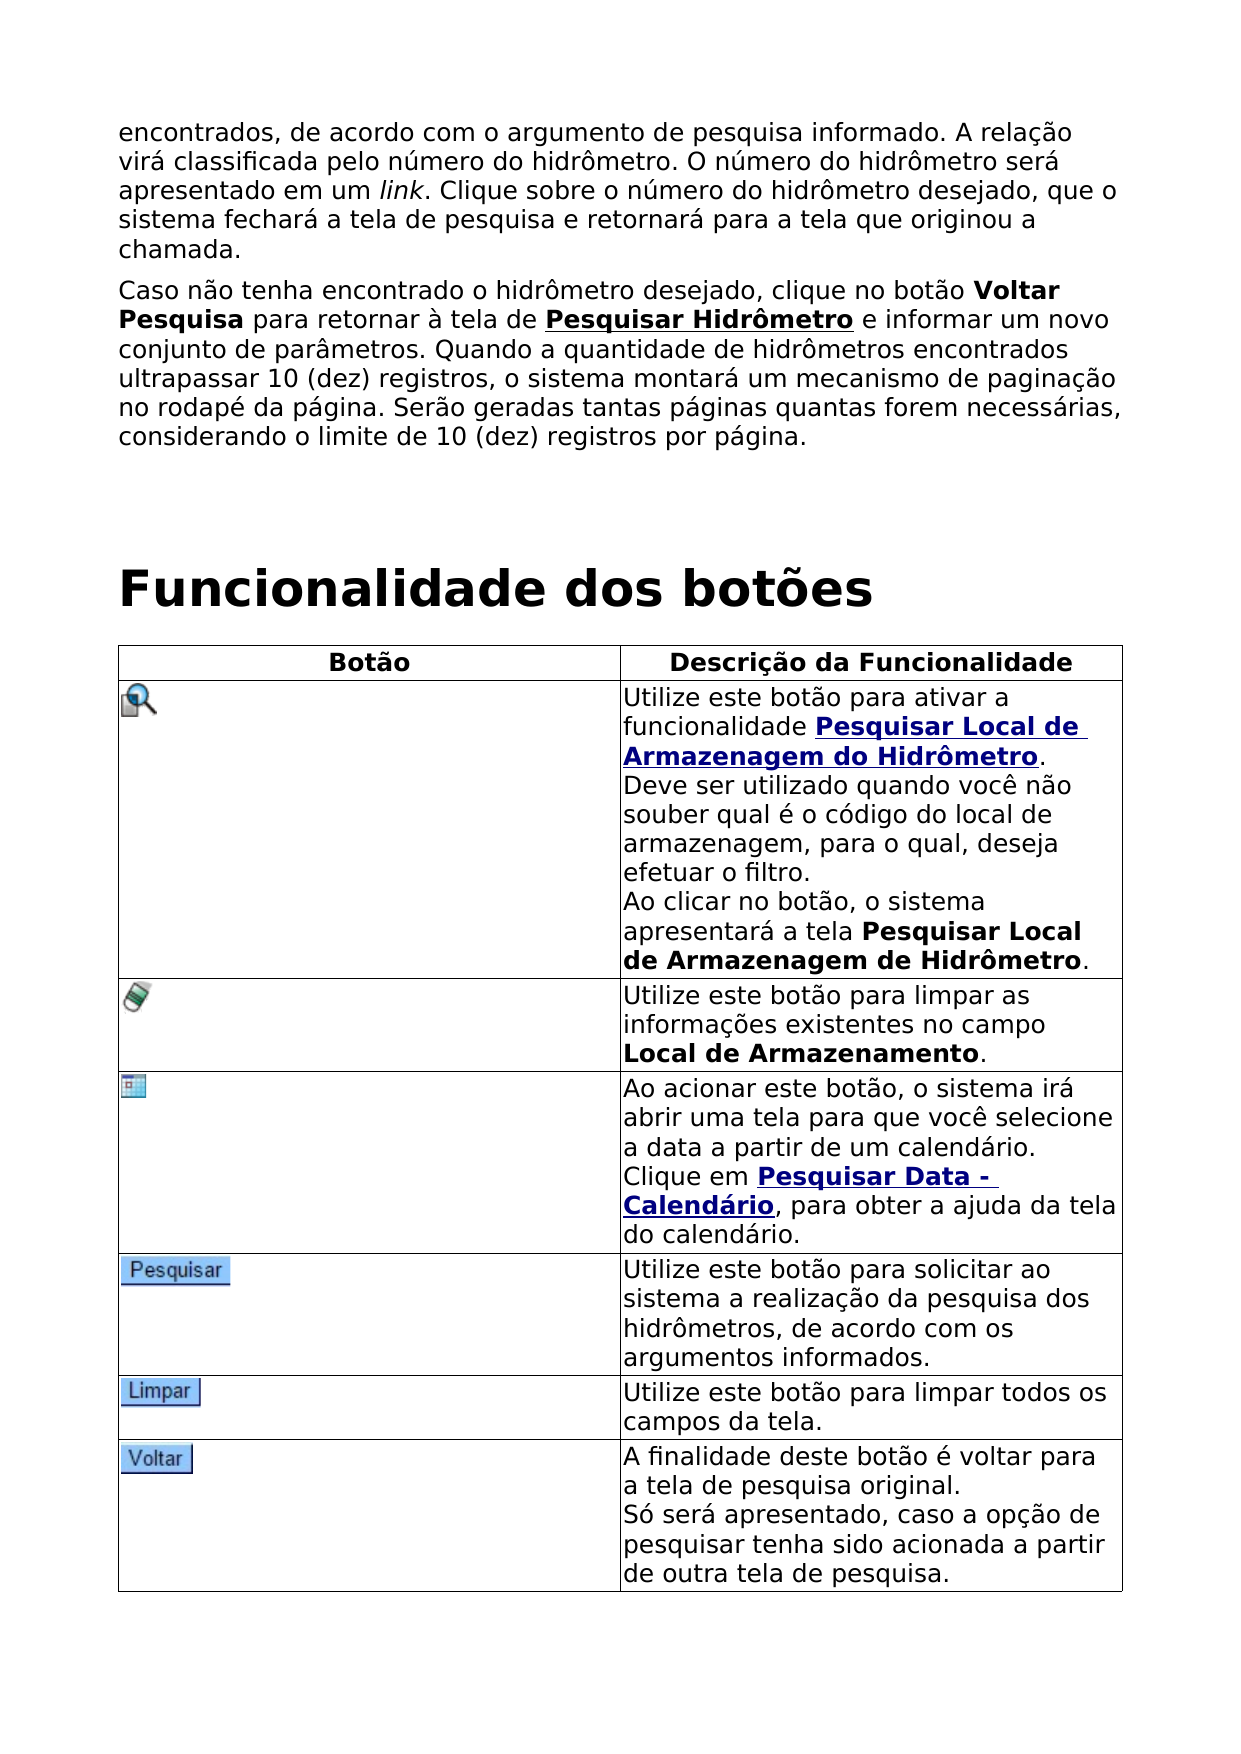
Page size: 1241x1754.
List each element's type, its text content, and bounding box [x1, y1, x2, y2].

table_cell A finalidade deste botão é voltar para a tela de pesquisa original. Só será apresentado, caso a opção de pesquisar tenha sido acionada a partir de outra tela de pesquisa. [621, 1440, 1122, 1591]
table_cell [119, 979, 620, 1071]
table_cell [119, 1376, 620, 1439]
picture [121, 1442, 193, 1474]
table_cell [119, 681, 620, 978]
picture [121, 981, 153, 1014]
text Caso não tenha encontrado o hidrômetro desejado, clique no botão Voltar Pesquisa para retornar à tela de Pesquisar Hidrômetro e informar um novo conjunto de parâmetros. Quando a quantidade de hidrômetros encontrados ultrapassar 10 (dez) registros, o sistema montará um mecanismo de paginação no rodapé da página. Serão geradas tantas páginas quantas forem necessárias, considerando o limite de 10 (dez) registros por página. [118, 276, 1122, 451]
subtitle Funcionalidade dos botões [118, 560, 1122, 618]
table_cell Utilize este botão para solicitar ao sistema a realização da pesquisa dos hidrômetros, de acordo com os argumentos informados. [621, 1254, 1122, 1375]
picture [121, 683, 157, 717]
picture [121, 1074, 147, 1098]
table_header Botão [119, 646, 620, 680]
text encontrados, de acordo com o argumento de pesquisa informado. A relação virá classificada pelo número do hidrômetro. O número do hidrômetro será apresentado em um link. Clique sobre o número do hidrômetro desejado, que o sistema fechará a tela de pesquisa e retornará para a tela que originou a chamada. [118, 118, 1122, 264]
table_cell Utilize este botão para limpar as informações existentes no campo Local de Armazenamento. [621, 979, 1122, 1071]
table_cell Ao acionar este botão, o sistema irá abrir uma tela para que você selecione a data a partir de um calendário. Clique em Pesquisar Data - Calendário, para obter a ajuda da tela do calendário. [621, 1072, 1122, 1252]
table_header Descrição da Funcionalidade [621, 646, 1122, 680]
table_cell Utilize este botão para limpar todos os campos da tela. [621, 1376, 1122, 1439]
table_cell Utilize este botão para ativar a funcionalidade Pesquisar Local de Armazenagem do Hidrômetro. Deve ser utilizado quando você não souber qual é o código do local de armazenagem, para o qual, deseja efetuar o filtro. Ao clicar no botão, o sistema apresentará a tela Pesquisar Local de Armazenagem de Hidrômetro. [621, 681, 1122, 978]
picture [121, 1378, 201, 1408]
table_cell [119, 1254, 620, 1375]
table_cell [119, 1072, 620, 1252]
picture [121, 1255, 231, 1287]
table_cell [119, 1440, 620, 1591]
